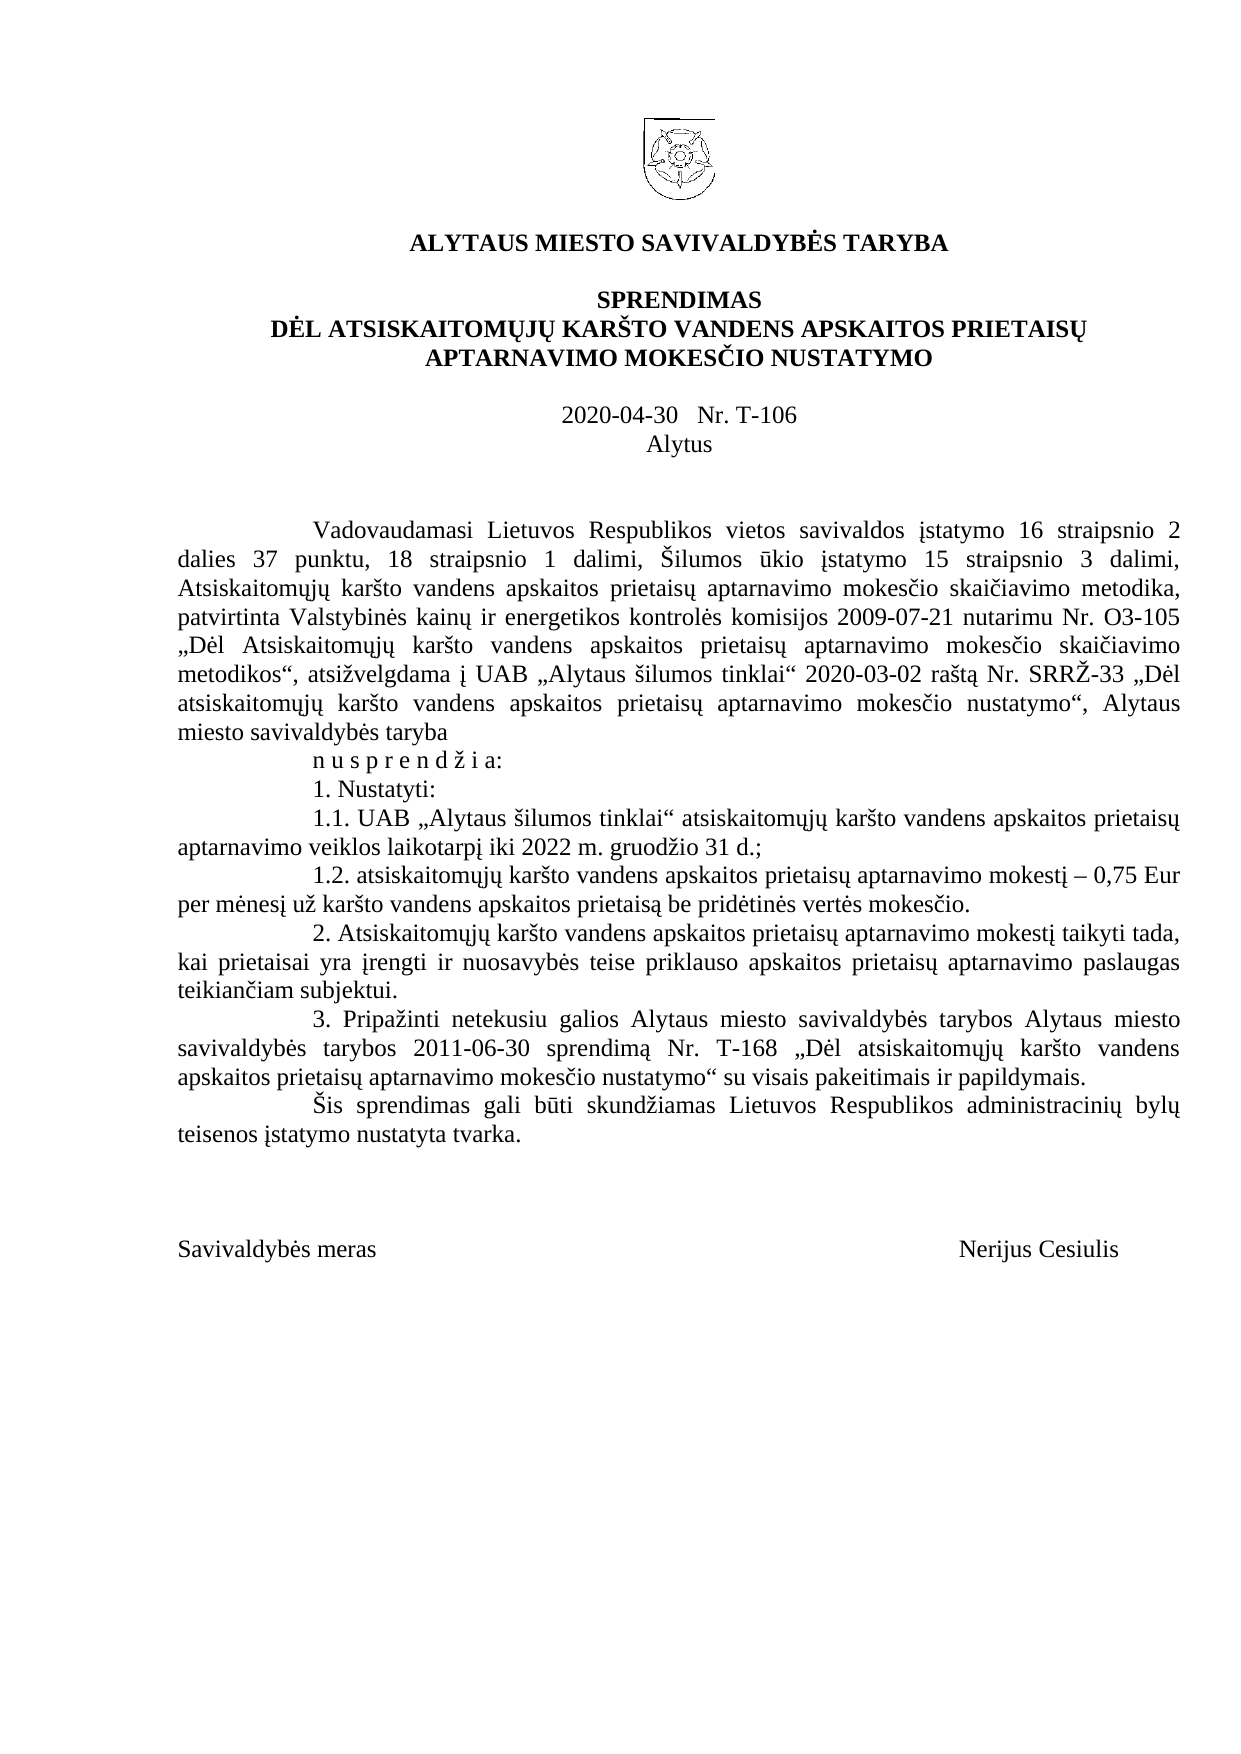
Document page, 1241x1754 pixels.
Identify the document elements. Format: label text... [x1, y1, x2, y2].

text 3. Pripažinti netekusiu galios Alytaus miesto savivaldybės tarybos Alytaus miesto savivaldybės tarybos 2011-06-30 sprendimą Nr. T-168 „Dėl atsiskaitomųjų karšto vandens apskaitos prietaisų aptarnavimo mokesčio nustatymo“ su visais pakeitimais ir papildymais. [177, 1004, 1181, 1091]
text DĖL ATSISKAITOMŲJŲ KARŠTO VANDENS APSKAITOS PRIETAISŲ APTARNAVIMO MOKESČIO NUSTATYMO [177, 314, 1181, 372]
text ALYTAUS MIESTO SAVIVALDYBĖS TARYBA [177, 228, 1181, 257]
text Vadovaudamasi Lietuvos Respublikos vietos savivaldos įstatymo 16 straipsnio 2 dalies 37 punktu, 18 straipsnio 1 dalimi, Šilumos ūkio įstatymo 15 straipsnio 3 dalimi, Atsiskaitomųjų karšto vandens apskaitos prietaisų aptarnavimo mokesčio skaičiavimo metodika, patvirtinta Valstybinės kainų ir energetikos kontrolės komisijos 2009-07-21 nutarimu Nr. O3-105 „Dėl Atsiskaitomųjų karšto vandens apskaitos prietaisų aptarnavimo mokesčio skaičiavimo metodikos“, atsižvelgdama į UAB „Alytaus šilumos tinklai“ 2020-03-02 raštą Nr. SRRŽ-33 „Dėl atsiskaitomųjų karšto vandens apskaitos prietaisų aptarnavimo mokesčio nustatymo“, Alytaus miesto savivaldybės taryba [177, 516, 1181, 746]
text Alytus [177, 429, 1181, 458]
text 2020-04-30 Nr. T-106 [177, 401, 1181, 429]
text 2. Atsiskaitomųjų karšto vandens apskaitos prietaisų aptarnavimo mokestį taikyti tada, kai prietaisai yra įrengti ir nuosavybės teise priklauso apskaitos prietaisų aptarnavimo paslaugas teikiančiam subjektui. [177, 918, 1181, 1004]
text SPRENDIMAS [177, 286, 1181, 314]
text 1.1. UAB „Alytaus šilumos tinklai“ atsiskaitomųjų karšto vandens apskaitos prietaisų aptarnavimo veiklos laikotarpį iki 2022 m. gruodžio 31 d.; [177, 803, 1181, 861]
text n u s p r e n d ž i a: [177, 746, 1181, 774]
text 1. Nustatyti: [177, 774, 1181, 803]
text Savivaldybės meras Nerijus Cesiulis [177, 1234, 1181, 1263]
text Šis sprendimas gali būti skundžiamas Lietuvos Respublikos administracinių bylų teisenos įstatymo nustatyta tvarka. [177, 1091, 1181, 1148]
text 1.2. atsiskaitomųjų karšto vandens apskaitos prietaisų aptarnavimo mokestį – 0,75 Eur per mėnesį už karšto vandens apskaitos prietaisą be pridėtinės vertės mokesčio. [177, 861, 1181, 918]
